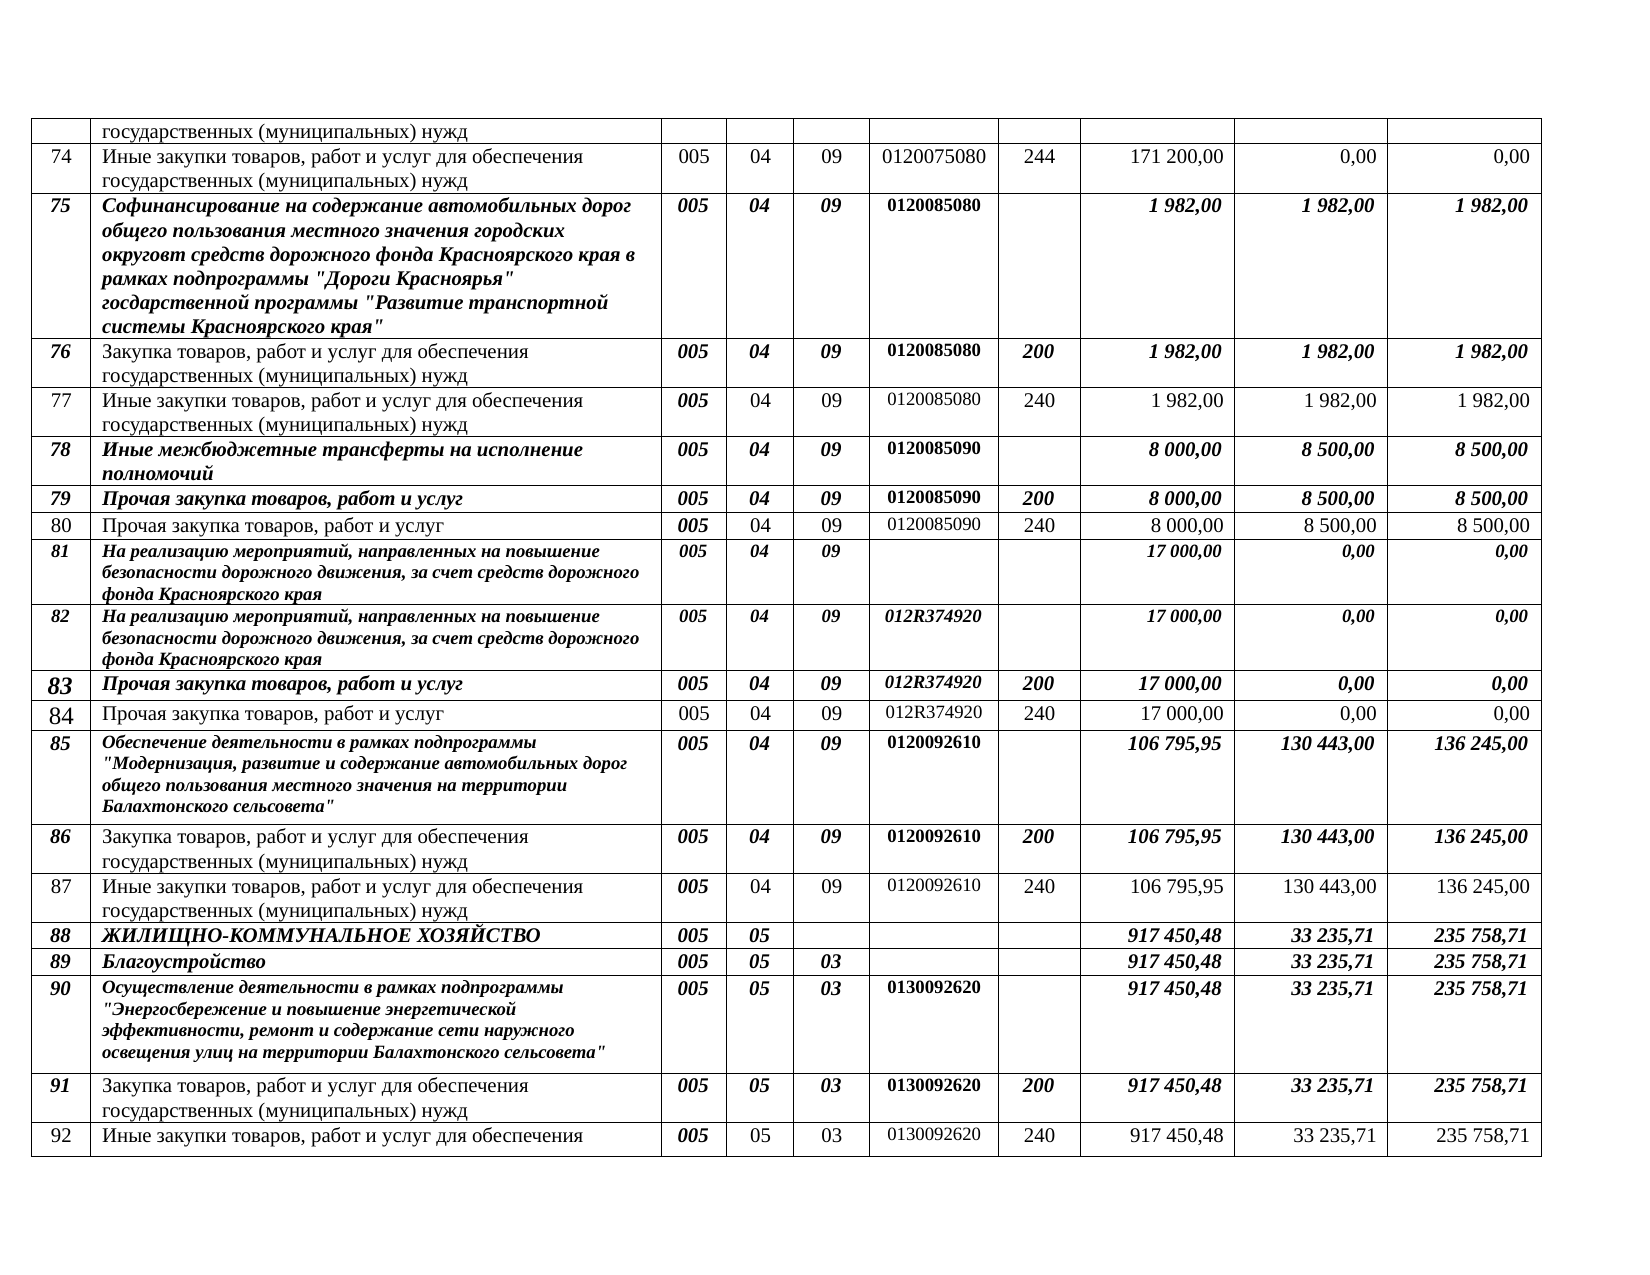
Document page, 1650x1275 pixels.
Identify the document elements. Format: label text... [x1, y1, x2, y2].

table_cell 240 [999, 874, 1080, 922]
table_cell 0,00 [1388, 701, 1541, 729]
table_cell 87 [32, 874, 90, 922]
table_cell [870, 923, 998, 948]
table_cell Закупка товаров, работ и услуг для обеспечения государственных (муниципальных) нужд [91, 825, 661, 873]
table_cell 8 500,00 [1388, 513, 1541, 538]
table_cell 005 [662, 976, 726, 1072]
table_cell 200 [999, 671, 1080, 700]
table_cell [794, 923, 869, 948]
table_cell 0130092620 [870, 976, 998, 1072]
table_cell 106 795,95 [1081, 731, 1234, 823]
table_cell 0130092620 [870, 1123, 998, 1156]
table_cell 005 [662, 874, 726, 922]
table_cell 005 [662, 388, 726, 436]
table_cell [1081, 119, 1234, 143]
table_cell Иные закупки товаров, работ и услуг для обеспечения государственных (муниципальных) нужд [91, 388, 661, 436]
table_cell 0120085090 [870, 486, 998, 512]
table_cell 04 [727, 513, 793, 538]
table_cell [999, 119, 1080, 143]
table_cell 82 [32, 605, 90, 670]
table_cell [870, 119, 998, 143]
table_cell 240 [999, 388, 1080, 436]
table_cell 09 [794, 486, 869, 512]
table_cell 74 [32, 144, 90, 192]
table_cell 0,00 [1235, 671, 1387, 700]
table_cell 1 982,00 [1235, 194, 1387, 338]
table_cell 005 [662, 923, 726, 948]
table_cell 917 450,48 [1081, 949, 1234, 975]
table_cell 1 982,00 [1388, 388, 1541, 436]
table_cell 1 982,00 [1081, 194, 1234, 338]
table_cell 05 [727, 949, 793, 975]
table_cell [999, 605, 1080, 670]
table_cell Закупка товаров, работ и услуг для обеспечения государственных (муниципальных) нужд [91, 339, 661, 387]
table_cell Иные закупки товаров, работ и услуг для обеспечения [91, 1123, 661, 1156]
table_cell 33 235,71 [1235, 949, 1387, 975]
table_cell 1 982,00 [1235, 388, 1387, 436]
table_cell 171 200,00 [1081, 144, 1234, 192]
table_cell 917 450,48 [1081, 923, 1234, 948]
table_cell На реализацию мероприятий, направленных на повышение безопасности дорожного движения, за счет средств дорожного фонда Красноярского края [91, 605, 661, 670]
table_cell 1 982,00 [1388, 339, 1541, 387]
table_cell 005 [662, 731, 726, 823]
table_cell Закупка товаров, работ и услуг для обеспечения государственных (муниципальных) нужд [91, 1074, 661, 1122]
table_cell 235 758,71 [1388, 923, 1541, 948]
table_cell 09 [794, 731, 869, 823]
table_cell [999, 540, 1080, 604]
table_cell 17 000,00 [1081, 540, 1234, 604]
table_cell 33 235,71 [1235, 1074, 1387, 1122]
table_cell 0130092620 [870, 1074, 998, 1122]
table_cell [999, 949, 1080, 975]
table_cell 1 982,00 [1081, 339, 1234, 387]
table_cell Прочая закупка товаров, работ и услуг [91, 701, 661, 729]
table_cell 1 982,00 [1235, 339, 1387, 387]
table_cell 136 245,00 [1388, 731, 1541, 823]
table_cell 005 [662, 486, 726, 512]
table_cell 005 [662, 437, 726, 485]
table_cell 106 795,95 [1081, 825, 1234, 873]
table_cell 09 [794, 671, 869, 700]
table_cell ЖИЛИЩНО-КОММУНАЛЬНОЕ ХОЗЯЙСТВО [91, 923, 661, 948]
table_cell 04 [727, 701, 793, 729]
table_cell 005 [662, 825, 726, 873]
table_cell 005 [662, 949, 726, 975]
table_cell 005 [662, 701, 726, 729]
table_cell [999, 976, 1080, 1072]
table_cell 05 [727, 1123, 793, 1156]
table_cell На реализацию мероприятий, направленных на повышение безопасности дорожного движения, за счет средств дорожного фонда Красноярского края [91, 540, 661, 604]
table_cell 240 [999, 701, 1080, 729]
table_cell 005 [662, 1074, 726, 1122]
table_cell 005 [662, 339, 726, 387]
table_cell 005 [662, 513, 726, 538]
table_cell 0120085080 [870, 339, 998, 387]
table_cell Прочая закупка товаров, работ и услуг [91, 486, 661, 512]
table_cell 03 [794, 1074, 869, 1122]
table_cell Благоустройство [91, 949, 661, 975]
table_cell 235 758,71 [1388, 1074, 1541, 1122]
table_cell 09 [794, 605, 869, 670]
table_cell 8 500,00 [1388, 486, 1541, 512]
table_cell 012R374920 [870, 605, 998, 670]
table_cell 91 [32, 1074, 90, 1122]
table_cell [999, 437, 1080, 485]
table_cell [1388, 119, 1541, 143]
table_cell 0,00 [1235, 605, 1387, 670]
table_cell 03 [794, 949, 869, 975]
table_cell 89 [32, 949, 90, 975]
table_cell 200 [999, 825, 1080, 873]
table_cell 04 [727, 437, 793, 485]
table_cell 75 [32, 194, 90, 338]
table_cell 0120092610 [870, 825, 998, 873]
table_cell 235 758,71 [1388, 1123, 1541, 1156]
table_cell 005 [662, 144, 726, 192]
table_cell [999, 194, 1080, 338]
table_cell 130 443,00 [1235, 731, 1387, 823]
table_cell 235 758,71 [1388, 949, 1541, 975]
table_cell 09 [794, 513, 869, 538]
table_cell 0120085090 [870, 437, 998, 485]
table_cell Прочая закупка товаров, работ и услуг [91, 513, 661, 538]
table_cell 917 450,48 [1081, 976, 1234, 1072]
table_cell государственных (муниципальных) нужд [91, 119, 661, 143]
table_cell 17 000,00 [1081, 605, 1234, 670]
table_cell 917 450,48 [1081, 1074, 1234, 1122]
table_cell 09 [794, 194, 869, 338]
table_cell Осуществление деятельности в рамках подпрограммы "Энергосбережение и повышение энергетической эффективности, ремонт и содержание сети наружного освещения улиц на территории Балахтонского сельсовета" [91, 976, 661, 1072]
table_cell 76 [32, 339, 90, 387]
table_cell 8 000,00 [1081, 486, 1234, 512]
table_cell Прочая закупка товаров, работ и услуг [91, 671, 661, 700]
table_cell 77 [32, 388, 90, 436]
table_cell 09 [794, 701, 869, 729]
table_cell 0120085090 [870, 513, 998, 538]
table_cell 33 235,71 [1235, 923, 1387, 948]
table_cell 17 000,00 [1081, 701, 1234, 729]
table_cell 83 [32, 671, 90, 700]
table_cell Иные межбюджетные трансферты на исполнение полномочий [91, 437, 661, 485]
table_cell [870, 949, 998, 975]
table_cell 130 443,00 [1235, 874, 1387, 922]
table_cell [999, 923, 1080, 948]
table_cell 09 [794, 388, 869, 436]
table_cell 240 [999, 1123, 1080, 1156]
table_cell 05 [727, 976, 793, 1072]
table_cell Обеспечение деятельности в рамках подпрограммы "Модернизация, развитие и содержание автомобильных дорог общего пользования местного значения на территории Балахтонского сельсовета" [91, 731, 661, 823]
table_cell 04 [727, 339, 793, 387]
table_cell 86 [32, 825, 90, 873]
table_cell 005 [662, 194, 726, 338]
table_cell 240 [999, 513, 1080, 538]
table_cell 04 [727, 671, 793, 700]
table_cell 0120092610 [870, 731, 998, 823]
table_cell 33 235,71 [1235, 976, 1387, 1072]
table_cell 04 [727, 540, 793, 604]
table_cell 09 [794, 825, 869, 873]
table_cell 09 [794, 339, 869, 387]
table_cell 04 [727, 388, 793, 436]
table_cell 8 500,00 [1235, 513, 1387, 538]
table_cell 0,00 [1235, 540, 1387, 604]
table_cell 90 [32, 976, 90, 1072]
table_cell 130 443,00 [1235, 825, 1387, 873]
table_cell 0120092610 [870, 874, 998, 922]
table_cell 88 [32, 923, 90, 948]
table_cell 8 500,00 [1235, 486, 1387, 512]
table_cell 235 758,71 [1388, 976, 1541, 1072]
table_cell 05 [727, 923, 793, 948]
table_cell 81 [32, 540, 90, 604]
table_cell [870, 540, 998, 604]
table_cell 0,00 [1235, 701, 1387, 729]
table_cell Софинансирование на содержание автомобильных дорог общего пользования местного значения городских округовт средств дорожного фонда Красноярского края в рамках подпрограммы "Дороги Красноярья" госдарственной программы "Развитие транспортной системы Красноярского края" [91, 194, 661, 338]
table_cell 84 [32, 701, 90, 729]
table_cell 0,00 [1388, 671, 1541, 700]
table_cell 80 [32, 513, 90, 538]
table_cell 1 982,00 [1388, 194, 1541, 338]
table_cell 8 500,00 [1235, 437, 1387, 485]
table_cell [32, 119, 90, 143]
table_cell 78 [32, 437, 90, 485]
table_cell 04 [727, 605, 793, 670]
table_cell 005 [662, 540, 726, 604]
table_cell [794, 119, 869, 143]
table_cell 012R374920 [870, 671, 998, 700]
table_cell 8 000,00 [1081, 437, 1234, 485]
table_cell 33 235,71 [1235, 1123, 1387, 1156]
table_cell 04 [727, 144, 793, 192]
table_cell 8 000,00 [1081, 513, 1234, 538]
table_cell 03 [794, 976, 869, 1072]
table_cell 136 245,00 [1388, 825, 1541, 873]
table_cell Иные закупки товаров, работ и услуг для обеспечения государственных (муниципальных) нужд [91, 874, 661, 922]
table_cell 136 245,00 [1388, 874, 1541, 922]
table_cell 012R374920 [870, 701, 998, 729]
table_cell 04 [727, 731, 793, 823]
table_cell 244 [999, 144, 1080, 192]
table_cell 200 [999, 339, 1080, 387]
table_cell 09 [794, 144, 869, 192]
table_cell 0120075080 [870, 144, 998, 192]
table_cell 79 [32, 486, 90, 512]
table_cell 03 [794, 1123, 869, 1156]
table_cell 09 [794, 540, 869, 604]
table_cell [999, 731, 1080, 823]
table_cell [662, 119, 726, 143]
table_cell 04 [727, 194, 793, 338]
table_cell 106 795,95 [1081, 874, 1234, 922]
table_cell 92 [32, 1123, 90, 1156]
table_cell 04 [727, 825, 793, 873]
table_cell 200 [999, 1074, 1080, 1122]
table_cell 09 [794, 874, 869, 922]
table_cell 0,00 [1388, 144, 1541, 192]
table_cell [1235, 119, 1387, 143]
table_cell 0,00 [1388, 605, 1541, 670]
table_cell 05 [727, 1074, 793, 1122]
table_cell 0,00 [1388, 540, 1541, 604]
table_cell 17 000,00 [1081, 671, 1234, 700]
table_cell 0120085080 [870, 388, 998, 436]
table_cell 200 [999, 486, 1080, 512]
table_cell 8 500,00 [1388, 437, 1541, 485]
table_cell 04 [727, 486, 793, 512]
table_cell 04 [727, 874, 793, 922]
table_cell 09 [794, 437, 869, 485]
table_cell 85 [32, 731, 90, 823]
table_cell 1 982,00 [1081, 388, 1234, 436]
table_cell 917 450,48 [1081, 1123, 1234, 1156]
table_cell [727, 119, 793, 143]
table_cell 0,00 [1235, 144, 1387, 192]
table_cell 005 [662, 1123, 726, 1156]
table_cell 005 [662, 671, 726, 700]
table_cell Иные закупки товаров, работ и услуг для обеспечения государственных (муниципальных) нужд [91, 144, 661, 192]
table_cell 0120085080 [870, 194, 998, 338]
table_cell 005 [662, 605, 726, 670]
